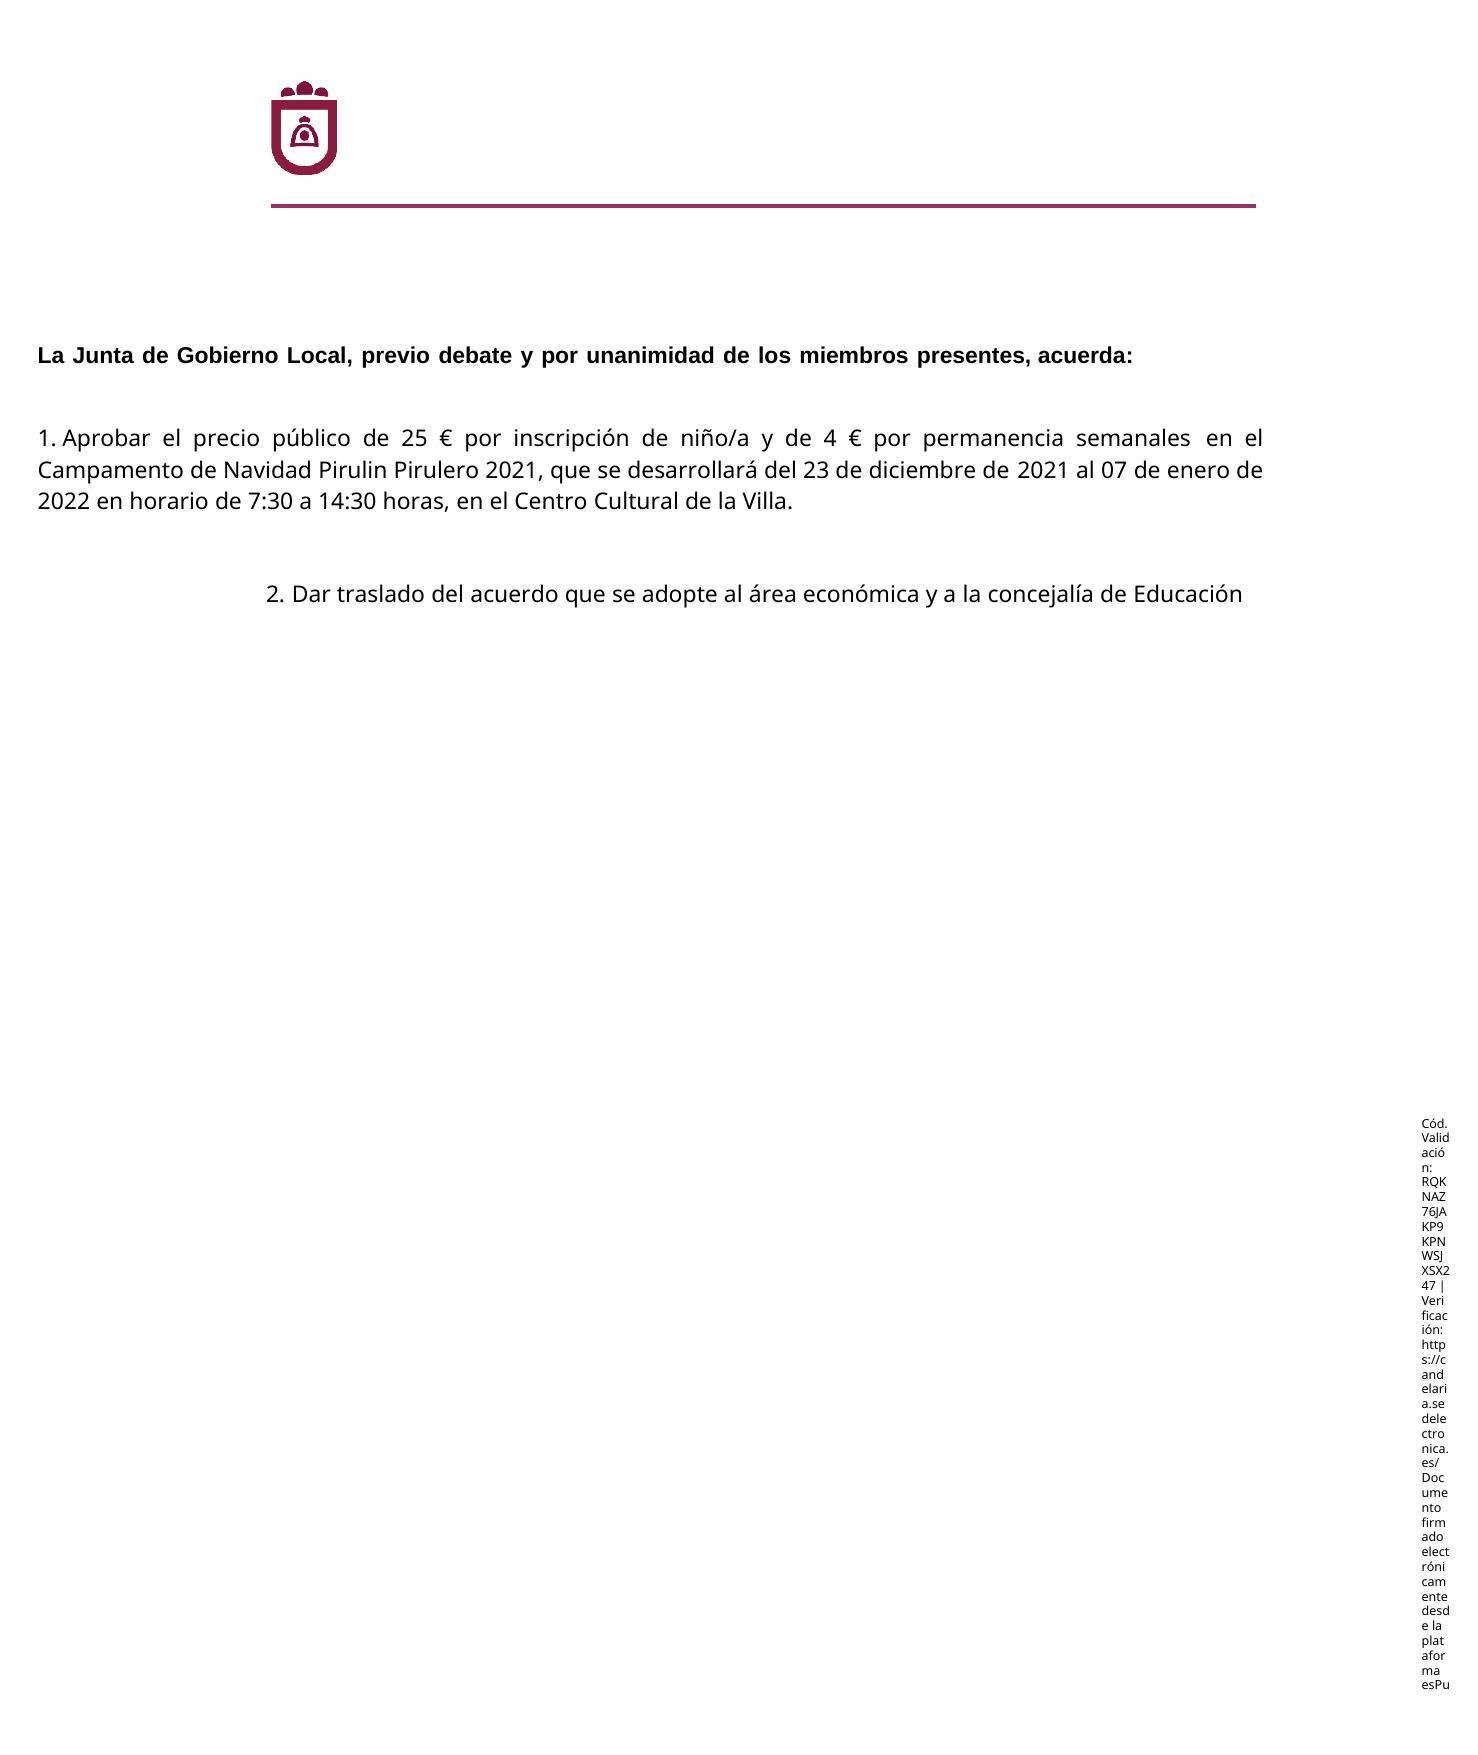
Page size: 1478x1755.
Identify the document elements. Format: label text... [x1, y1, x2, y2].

list Aprobar el precio público de 25 € por inscripción de niño/a y de 4 € por permanencia semanales en el Campamento de Navidad Pirulin Pirulero 2021, que se desarrollará del 23 de diciembre de 2021 al 07 de enero de 2022 en horario de 7:30 a 14:30 horas, en el Centro Cultural de la Villa. [37, 422, 1263, 517]
text Cód. Validación: RQKNAZ76JAKP9KPNWSJXSX247 | Verificación: https://candelaria.sedelectronica.es/ Documento firmado electrónicamente desde la plataforma esPublico Gestiona | Página 7 de 11 [1421, 1117, 1450, 1694]
subtitle La Junta de Gobierno Local, previo debate y por unanimidad de los miembros presentes, acuerda: [37, 342, 1288, 369]
list Dar traslado del acuerdo que se adopte al área económica y a la concejalía de Educación [266, 578, 1427, 609]
